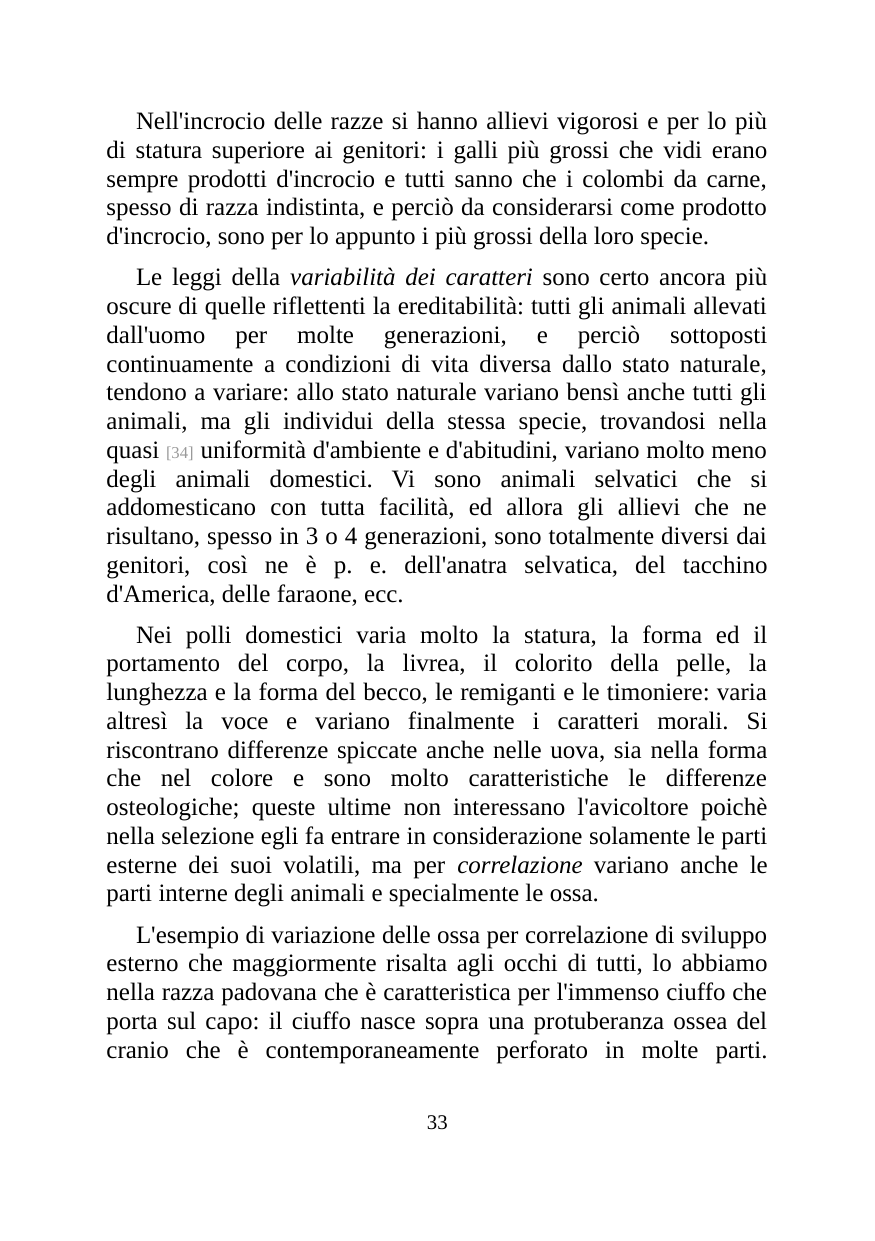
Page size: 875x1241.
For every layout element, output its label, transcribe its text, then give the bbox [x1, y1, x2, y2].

text Le leggi della variabilità dei caratteri sono certo ancora più oscure di quelle riflettenti la ereditabilità: tutti gli animali allevati dall'uomo per molte generazioni, e perciò sottoposti continuamente a condizioni di vita diversa dallo stato naturale, tendono a variare: allo stato naturale variano bensì anche tutti gli animali, ma gli individui della stessa specie, trovandosi nella quasi [34] uniformità d'ambiente e d'abitudini, variano molto meno degli animali domestici. Vi sono animali selvatici che si addomesticano con tutta facilità, ed allora gli allievi che ne risultano, spesso in 3 o 4 generazioni, sono totalmente diversi dai genitori, così ne è p. e. dell'anatra selvatica, del tacchino d'America, delle faraone, ecc. [106, 262, 768, 607]
text L'esempio di variazione delle ossa per correlazione di sviluppo esterno che maggiormente risalta agli occhi di tutti, lo abbiamo nella razza padovana che è caratteristica per l'immenso ciuffo che porta sul capo: il ciuffo nasce sopra una protuberanza ossea del cranio che è contemporaneamente perforato in molte parti. [106, 920, 768, 1063]
text Nei polli domestici varia molto la statura, la forma ed il portamento del corpo, la livrea, il colorito della pelle, la lunghezza e la forma del becco, le remiganti e le timoniere: varia altresì la voce e variano finalmente i caratteri morali. Si riscontrano differenze spiccate anche nelle uova, sia nella forma che nel colore e sono molto caratteristiche le differenze osteologiche; queste ultime non interessano l'avicoltore poichè nella selezione egli fa entrare in considerazione solamente le parti esterne dei suoi volatili, ma per correlazione variano anche le parti interne degli animali e specialmente le ossa. [106, 620, 768, 907]
text Nell'incrocio delle razze si hanno allievi vigorosi e per lo più di statura superiore ai genitori: i galli più grossi che vidi erano sempre prodotti d'incrocio e tutti sanno che i colombi da carne, spesso di razza indistinta, e perciò da considerarsi come prodotto d'incrocio, sono per lo appunto i più grossi della loro specie. [106, 106, 768, 250]
